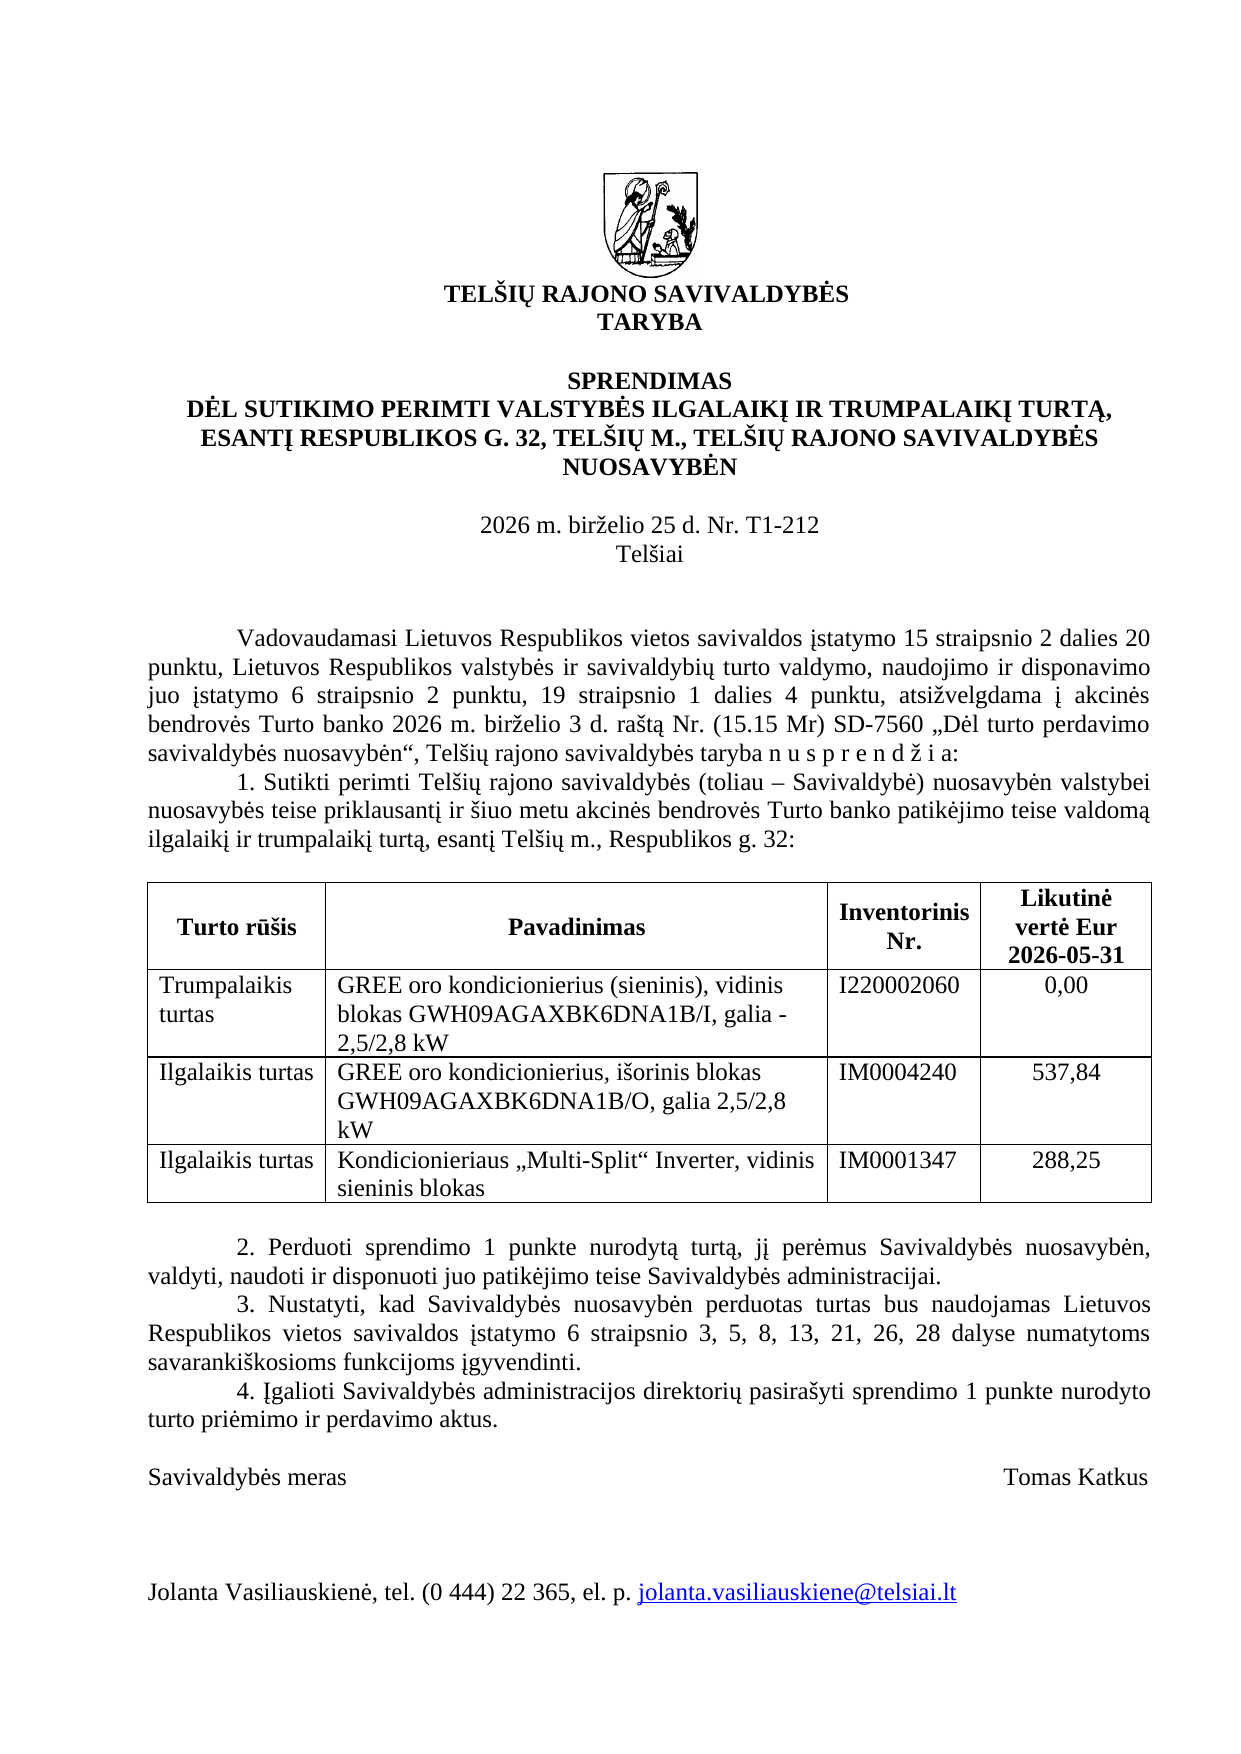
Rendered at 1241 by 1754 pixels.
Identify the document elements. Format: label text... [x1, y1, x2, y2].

table_cell IM0001347 [828, 1145, 980, 1202]
table_cell GREE oro kondicionierius (sieninis), vidinis blokas GWH09AGAXBK6DNA1B/I, galia - 2,5/2,8 kW [326, 970, 827, 1056]
table_cell GREE oro kondicionierius, išorinis blokas GWH09AGAXBK6DNA1B/O, galia 2,5/2,8 kW [326, 1058, 827, 1144]
table_cell 537,84 [981, 1058, 1151, 1144]
table_cell 0,00 [981, 970, 1151, 1056]
table_cell SPRENDIMAS [152, 365, 1147, 394]
text Jolanta Vasiliauskienė, tel. (0 444) 22 365, el. p. jolanta.vasiliauskiene@telsiai.lt [148, 1577, 1152, 1606]
table_header Likutinė vertė Eur 2026-05-31 [981, 883, 1151, 969]
table_header Turto rūšis [148, 883, 325, 969]
table_cell 288,25 [981, 1145, 1151, 1202]
table_cell [152, 481, 1147, 510]
table_cell DĖL SUTIKIMO PERIMTI VALSTYBĖS ILGALAIKĮ IR TRUMPALAIKĮ TURTĄ, ESANTĮ RESPUBLIKOS G. 32, TELŠIŲ M., TELŠIŲ RAJONO SAVIVALDYBĖS NUOSAVYBĖN [152, 395, 1147, 481]
table_cell Ilgalaikis turtas [148, 1058, 325, 1144]
text Savivaldybės meras Tomas Katkus [148, 1462, 1152, 1491]
text Vadovaudamasi Lietuvos Respublikos vietos savivaldos įstatymo 15 straipsnio 2 dalies 20 punktu, Lietuvos Respublikos valstybės ir savivaldybių turto valdymo, naudojimo ir disponavimo juo įstatymo 6 straipsnio 2 punktu, 19 straipsnio 1 dalies 4 punktu, atsižvelgdama į akcinės bendrovės Turto banko 2026 m. birželio 3 d. raštą Nr. (15.15 Mr) SD-7560 „Dėl turto perdavimo savivaldybės nuosavybėn“, Telšių rajono savivaldybės taryba n u s p r e n d ž i a: [148, 623, 1152, 767]
table_cell I220002060 [828, 970, 980, 1056]
table_cell 2026 m. birželio 25 d. Nr. T1-212 Telšiai [152, 510, 1147, 568]
table_header Inventorinis Nr. [828, 883, 980, 969]
table_cell TELŠIŲ RAJONO SAVIVALDYBĖS TARYBA [152, 171, 1147, 365]
table_cell Ilgalaikis turtas [148, 1145, 325, 1202]
text 3. Nustatyti, kad Savivaldybės nuosavybėn perduotas turtas bus naudojamas Lietuvos Respublikos vietos savivaldos įstatymo 6 straipsnio 3, 5, 8, 13, 21, 26, 28 dalyse numatytoms savarankiškosioms funkcijoms įgyvendinti. [148, 1289, 1152, 1376]
text 1. Sutikti perimti Telšių rajono savivaldybės (toliau – Savivaldybė) nuosavybėn valstybei nuosavybės teise priklausantį ir šiuo metu akcinės bendrovės Turto banko patikėjimo teise valdomą ilgalaikį ir trumpalaikį turtą, esantį Telšių m., Respublikos g. 32: [148, 767, 1152, 853]
table_header Pavadinimas [326, 883, 827, 969]
text 4. Įgalioti Savivaldybės administracijos direktorių pasirašyti sprendimo 1 punkte nurodyto turto priėmimo ir perdavimo aktus. [148, 1376, 1152, 1433]
table_cell IM0004240 [828, 1058, 980, 1144]
table_header [152, 118, 1147, 171]
table_cell Trumpalaikis turtas [148, 970, 325, 1056]
table_cell Kondicionieriaus „Multi-Split“ Inverter, vidinis sieninis blokas [326, 1145, 827, 1202]
text 2. Perduoti sprendimo 1 punkte nurodytą turtą, jį perėmus Savivaldybės nuosavybėn, valdyti, naudoti ir disponuoti juo patikėjimo teise Savivaldybės administracijai. [148, 1232, 1152, 1289]
